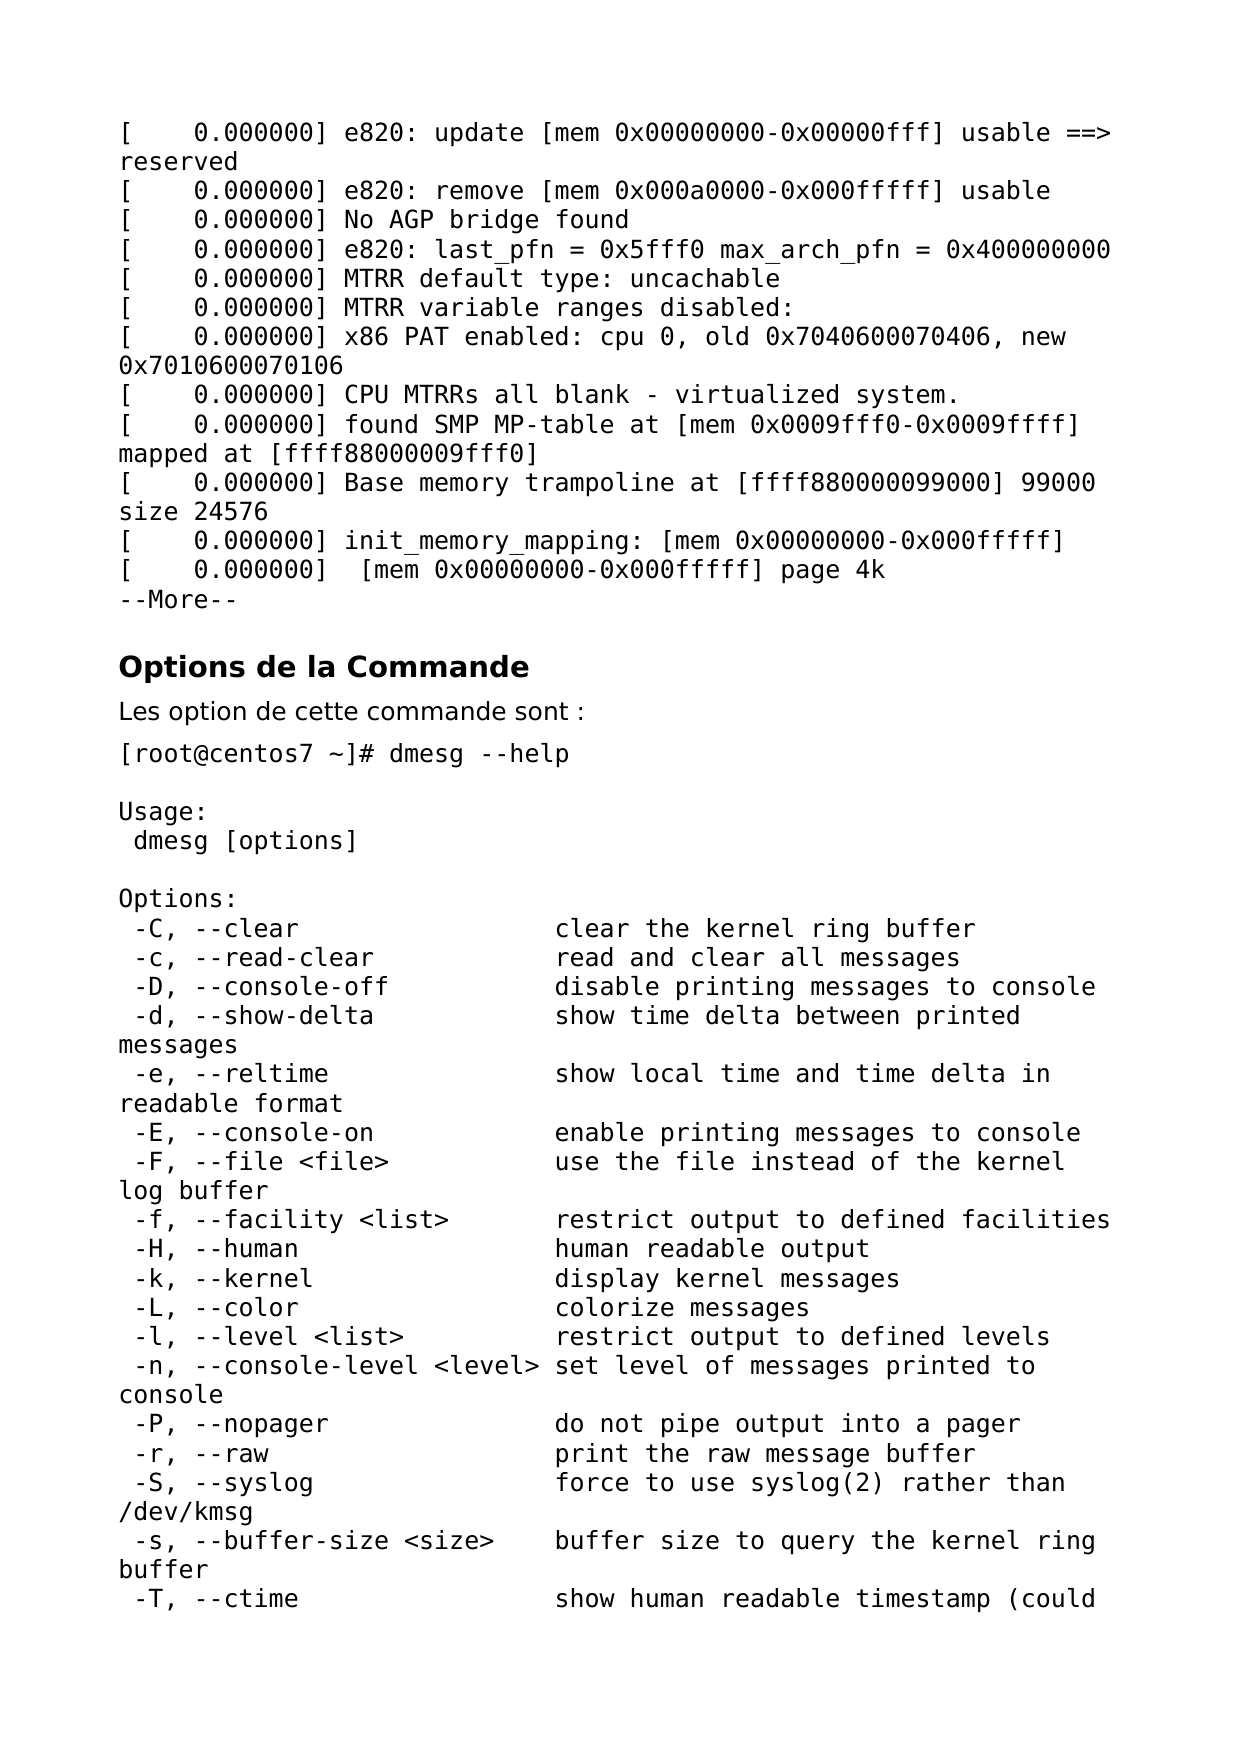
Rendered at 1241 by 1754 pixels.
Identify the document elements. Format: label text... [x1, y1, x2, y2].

subtitle Options de la Commande [118, 651, 1122, 685]
text [root@centos7 ~]# dmesg --help Usage: dmesg [options] Options: -C, --clear clear the kernel ring buffer -c, --read-clear read and clear all messages -D, --console-off disable printing messages to console -d, --show-delta show time delta between printed messages -e, --reltime show local time and time delta in readable format -E, --console-on enable printing messages to console -F, --file <file> use the file instead of the kernel log buffer -f, --facility <list> restrict output to defined facilities -H, --human human readable output -k, --kernel display kernel messages -L, --color colorize messages -l, --level <list> restrict output to defined levels -n, --console-level <level> set level of messages printed to console -P, --nopager do not pipe output into a pager -r, --raw print the raw message buffer -S, --syslog force to use syslog(2) rather than /dev/kmsg -s, --buffer-size <size> buffer size to query the kernel ring buffer -T, --ctime show human readable timestamp (could [118, 739, 1122, 1614]
text [ 0.000000] e820: update [mem 0x00000000-0x00000fff] usable ==> reserved [ 0.000000] e820: remove [mem 0x000a0000-0x000fffff] usable [ 0.000000] No AGP bridge found [ 0.000000] e820: last_pfn = 0x5fff0 max_arch_pfn = 0x400000000 [ 0.000000] MTRR default type: uncachable [ 0.000000] MTRR variable ranges disabled: [ 0.000000] x86 PAT enabled: cpu 0, old 0x7040600070406, new 0x7010600070106 [ 0.000000] CPU MTRRs all blank - virtualized system. [ 0.000000] found SMP MP-table at [mem 0x0009fff0-0x0009ffff] mapped at [ffff88000009fff0] [ 0.000000] Base memory trampoline at [ffff880000099000] 99000 size 24576 [ 0.000000] init_memory_mapping: [mem 0x00000000-0x000fffff] [ 0.000000] [mem 0x00000000-0x000fffff] page 4k --More-- [118, 118, 1122, 614]
text Les option de cette commande sont : [118, 697, 1122, 726]
